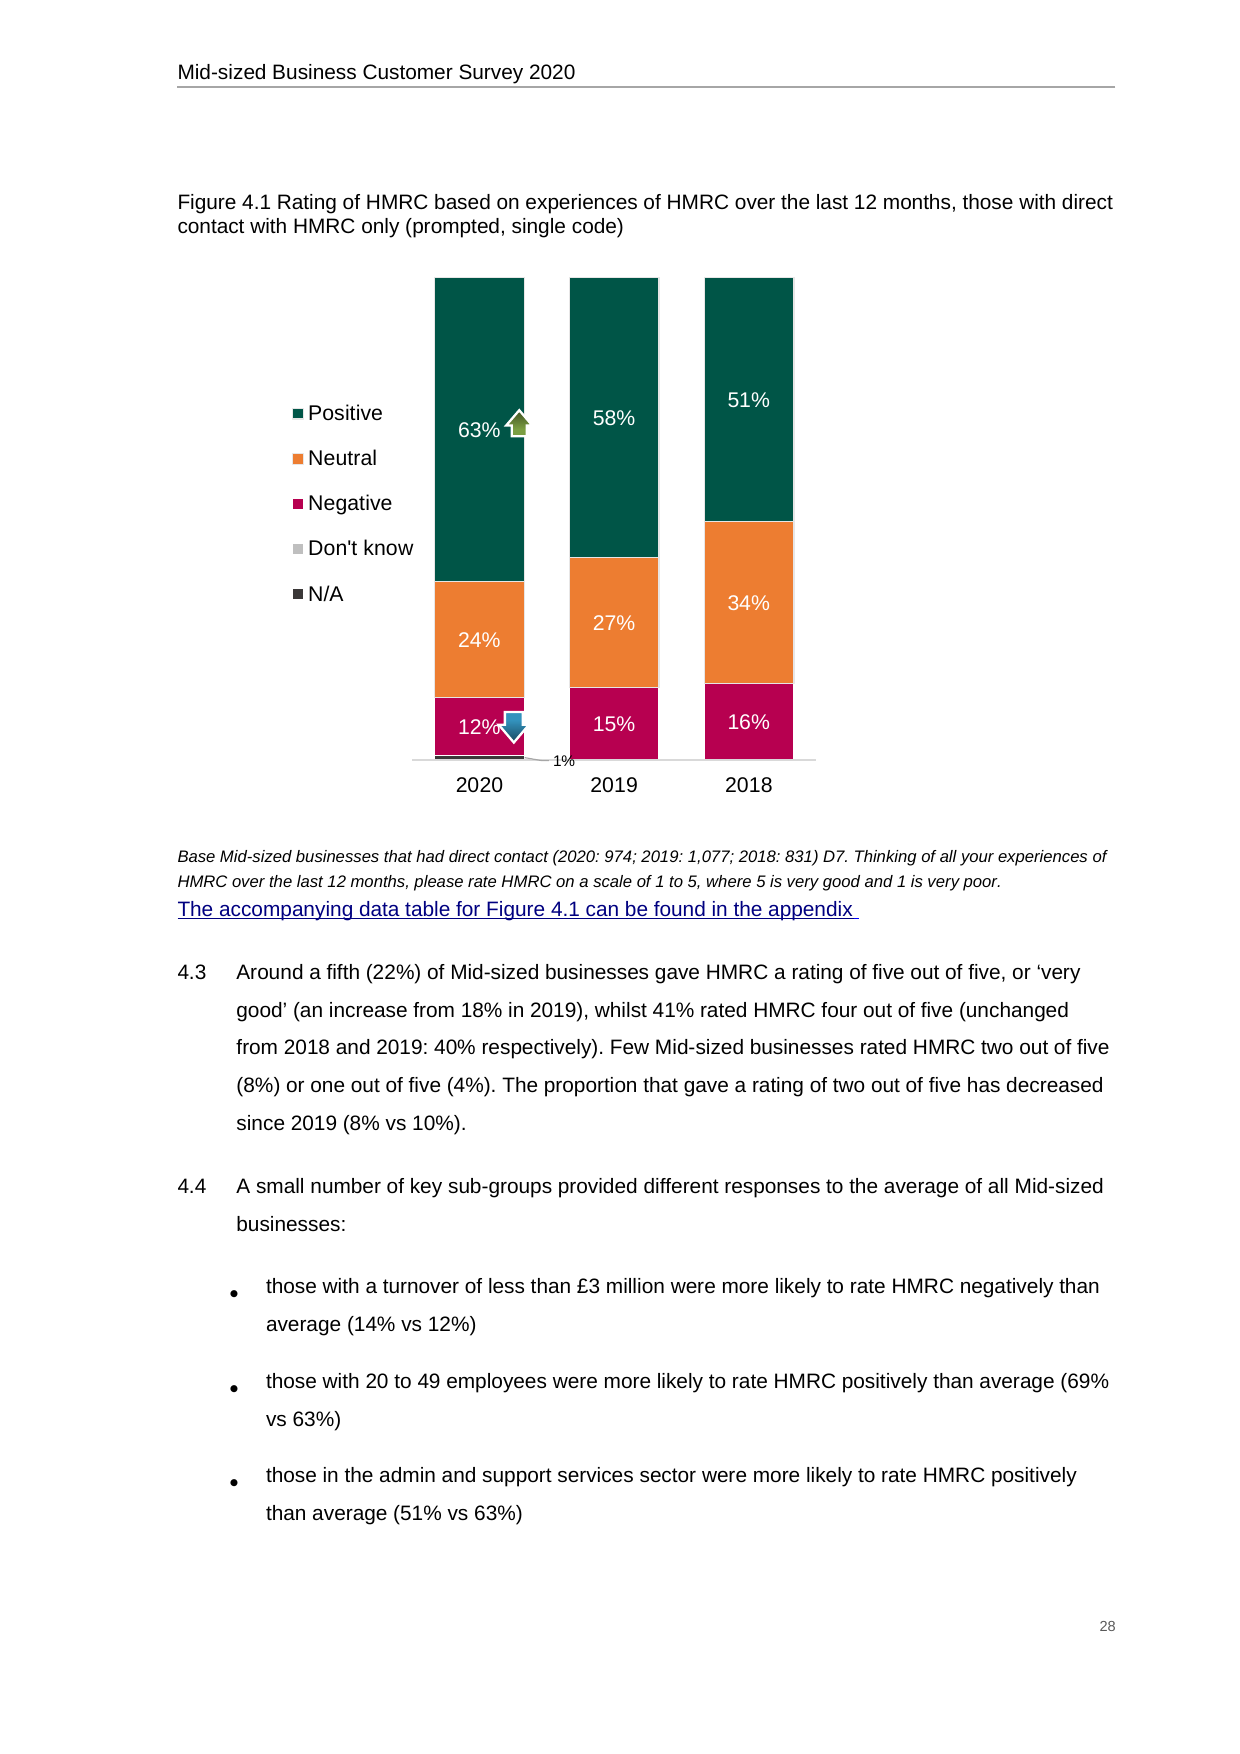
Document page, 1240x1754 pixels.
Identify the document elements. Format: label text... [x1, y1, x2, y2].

subtitle Figure 4.1 Rating of HMRC based on experiences of HMRC over the last 12 months, those with direct contact with HMRC only (prompted, single code) [177, 189, 1115, 237]
list those with 20 to 49 employees were more likely to rate HMRC positively than average (69% vs 63%) [230, 1369, 1115, 1438]
list A small number of key sub-groups provided different responses to the average of all Mid-sized businesses: [177, 1174, 1115, 1243]
list Around a fifth (22%) of Mid-sized businesses gave HMRC a rating of five out of five, or ‘very good’ (an increase from 18% in 2019), whilst 41% rated HMRC four out of five (unchanged from 2018 and 2019: 40% respectively). Few Mid-sized businesses rated HMRC two out of five (8%) or one out of five (4%). The proportion that gave a rating of two out of five has decreased since 2019 (8% vs 10%). [177, 959, 1115, 1142]
text Base Mid-sized businesses that had direct contact (2020: 974; 2019: 1,077; 2018: 831) D7. Thinking of all your experiences of HMRC over the last 12 months, please rate HMRC on a scale of 1 to 5, where 5 is very good and 1 is very poor. [177, 847, 1115, 897]
list those with a turnover of less than £3 million were more likely to rate HMRC negatively than average (14% vs 12%) [230, 1274, 1115, 1344]
list those in the admin and support services sector were more likely to rate HMRC positively than average (51% vs 63%) [230, 1463, 1115, 1533]
text The accompanying data table for Figure 4.1 can be found in the appendix [177, 897, 1115, 928]
